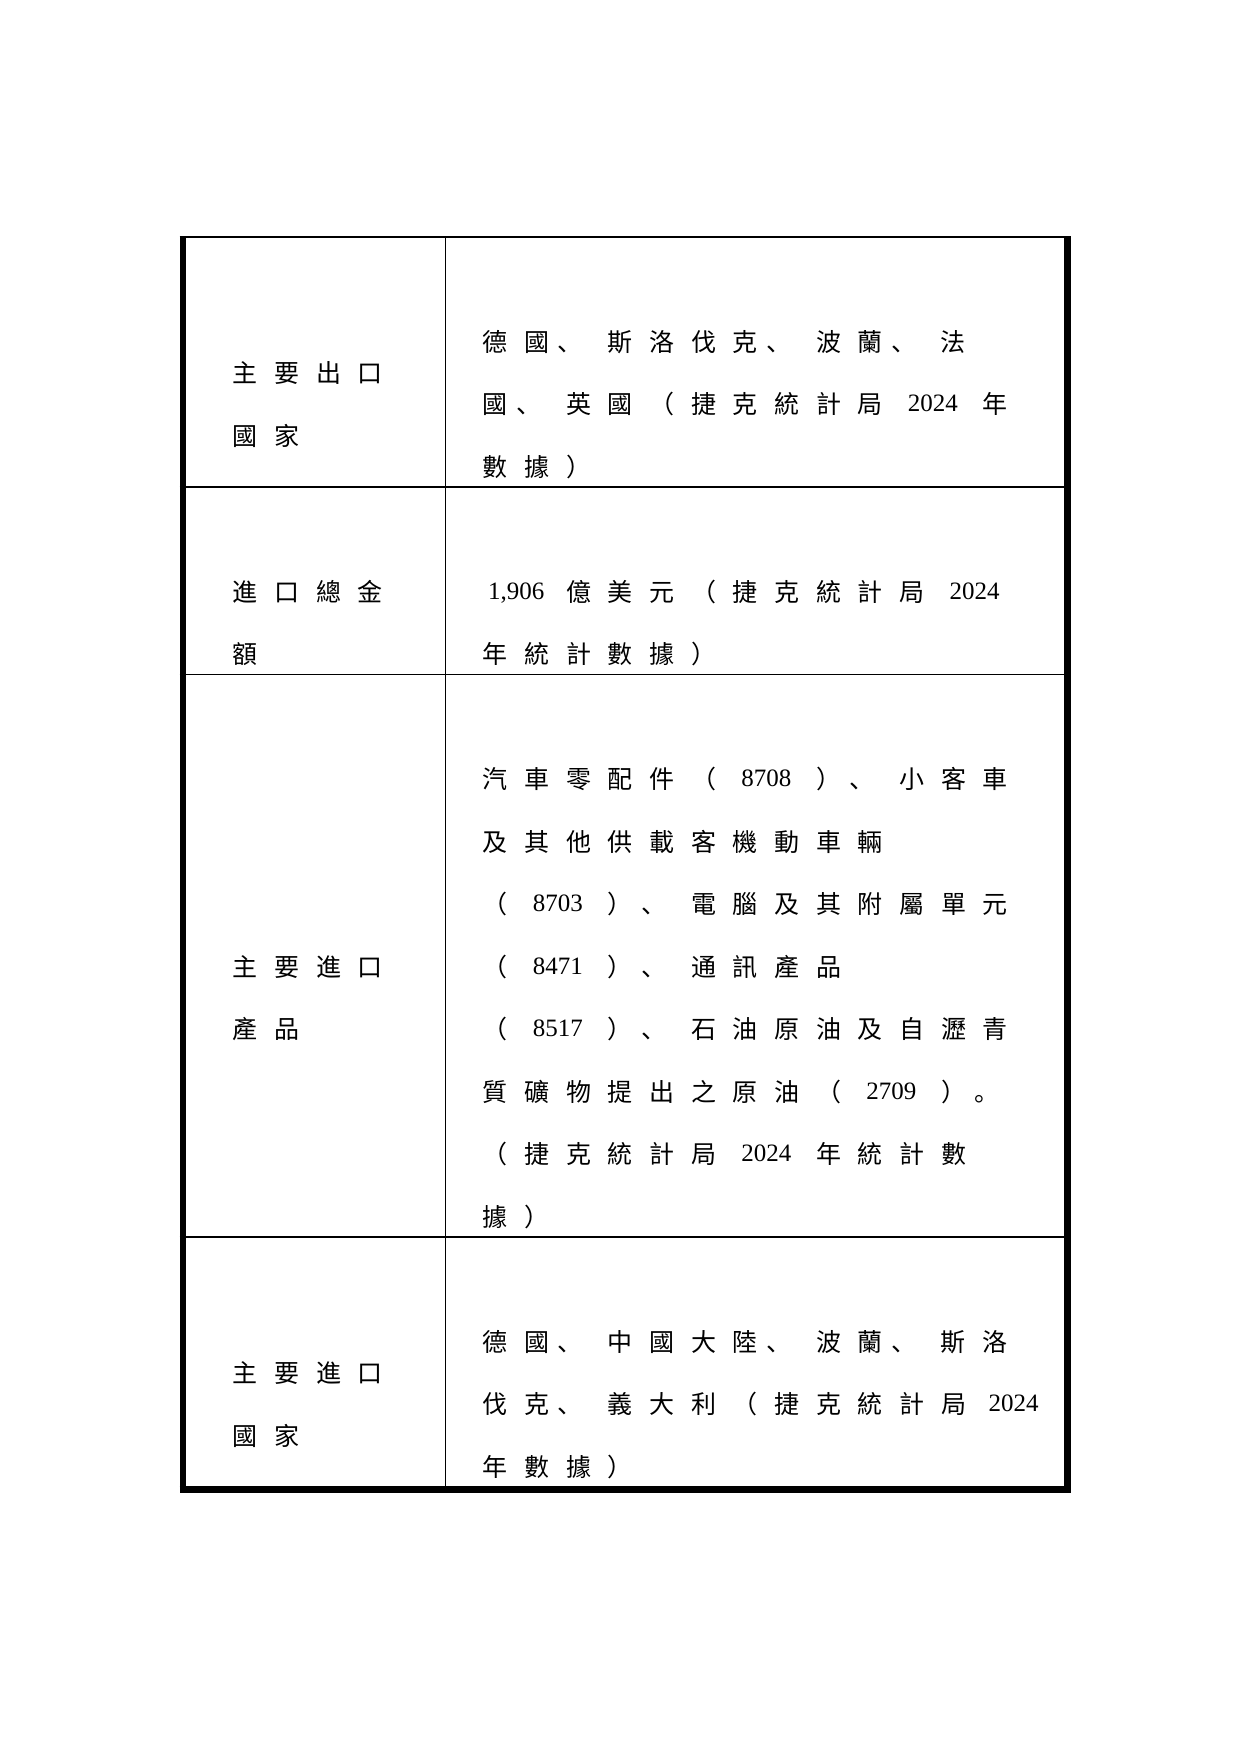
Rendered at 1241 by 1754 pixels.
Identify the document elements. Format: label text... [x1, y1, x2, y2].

table_cell 汽車零配件（8708）、小客車及其他供載客機動車輛（8703）、電腦及其附屬單元（8471）、通訊產品（8517）、石油原油及自瀝青質礦物提出之原油（2709）。（捷克統計局2024年統計數據） [446, 675, 1064, 1236]
table_cell 主要出口國家 [186, 238, 445, 486]
table_cell 主要進口產品 [186, 675, 445, 1236]
table_cell 主要進口國家 [186, 1238, 445, 1486]
table_cell 德國、中國大陸、波蘭、斯洛伐克、義大利（捷克統計局2024年數據） [446, 1238, 1064, 1486]
table_cell 進口總金額 [186, 488, 445, 674]
table_cell 1,906億美元（捷克統計局2024年統計數據） [446, 488, 1064, 674]
table_cell 德國、斯洛伐克、波蘭、法國、英國（捷克統計局2024年數據） [446, 238, 1064, 486]
